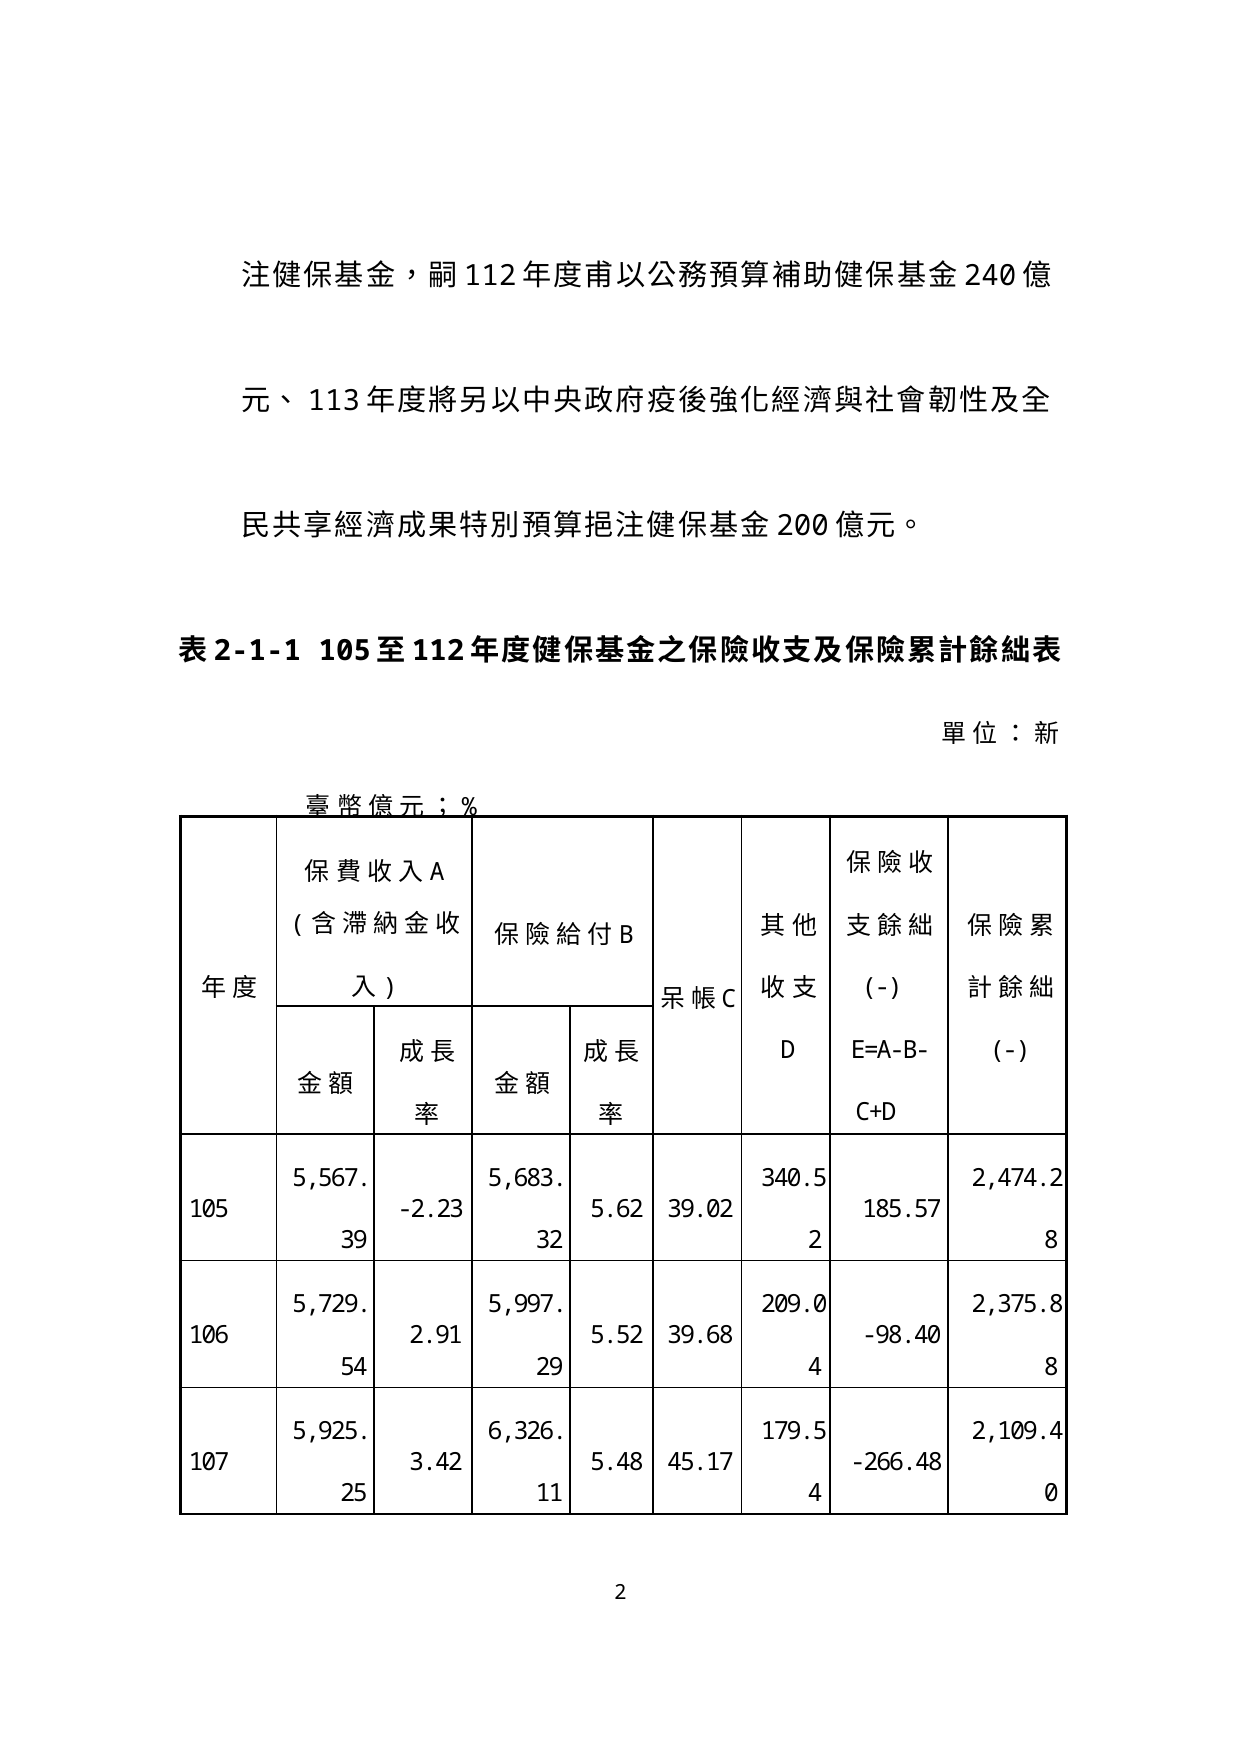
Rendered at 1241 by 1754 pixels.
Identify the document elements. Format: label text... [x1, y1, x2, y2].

table_header 保險累計餘絀(-) [949, 818, 1065, 1133]
table_cell 5,729.54 [277, 1261, 373, 1386]
text 單位：新臺幣億元；% [177, 689, 1063, 814]
table_cell 5.62 [571, 1135, 652, 1260]
table_cell 209.04 [742, 1261, 829, 1386]
table_cell 106 [182, 1261, 276, 1386]
table_cell -98.40 [831, 1261, 947, 1386]
table_cell 39.02 [654, 1135, 741, 1260]
table_cell 2,474.28 [949, 1135, 1065, 1260]
table_cell 金額 [277, 1007, 373, 1133]
table_cell 179.54 [742, 1388, 829, 1513]
table_header 保險收支餘絀(-) E=A-B-C+D [831, 818, 947, 1133]
table_cell 5,567.39 [277, 1135, 373, 1260]
table_cell 5,997.29 [473, 1261, 569, 1386]
table_cell -266.48 [831, 1388, 947, 1513]
table_cell 185.57 [831, 1135, 947, 1260]
table_cell 5,925.25 [277, 1388, 373, 1513]
table_header 保險給付B [473, 818, 652, 1005]
table_cell 39.68 [654, 1261, 741, 1386]
table_cell 成長率 [375, 1007, 471, 1133]
table_cell 2.91 [375, 1261, 471, 1386]
table_header 其他收支D [742, 818, 829, 1133]
table_cell 成長率 [571, 1007, 652, 1133]
table_header 保費收入A (含滯納金收入) [277, 818, 471, 1005]
table_cell 105 [182, 1135, 276, 1260]
text 注健保基金，嗣112年度甫以公務預算補助健保基金240億元、113年度將另以中央政府疫後強化經濟與社會韌性及全民共享經濟成果特別預算挹注健保基金200億元。 [236, 189, 1063, 564]
table_cell 2,109.40 [949, 1388, 1065, 1513]
table_cell 5.48 [571, 1388, 652, 1513]
table_cell 5.52 [571, 1261, 652, 1386]
table_cell 金額 [473, 1007, 569, 1133]
table_header 呆帳C [654, 818, 741, 1133]
table_cell 2,375.88 [949, 1261, 1065, 1386]
table_cell 107 [182, 1388, 276, 1513]
text 表2-1-1 105至112年度健保基金之保險收支及保險累計餘絀表 [177, 564, 1063, 689]
table_cell 340.52 [742, 1135, 829, 1260]
table_cell 5,683.32 [473, 1135, 569, 1260]
table_cell -2.23 [375, 1135, 471, 1260]
table_cell 6,326.11 [473, 1388, 569, 1513]
table_cell 45.17 [654, 1388, 741, 1513]
table_header 年度 [182, 818, 276, 1133]
table_cell 3.42 [375, 1388, 471, 1513]
